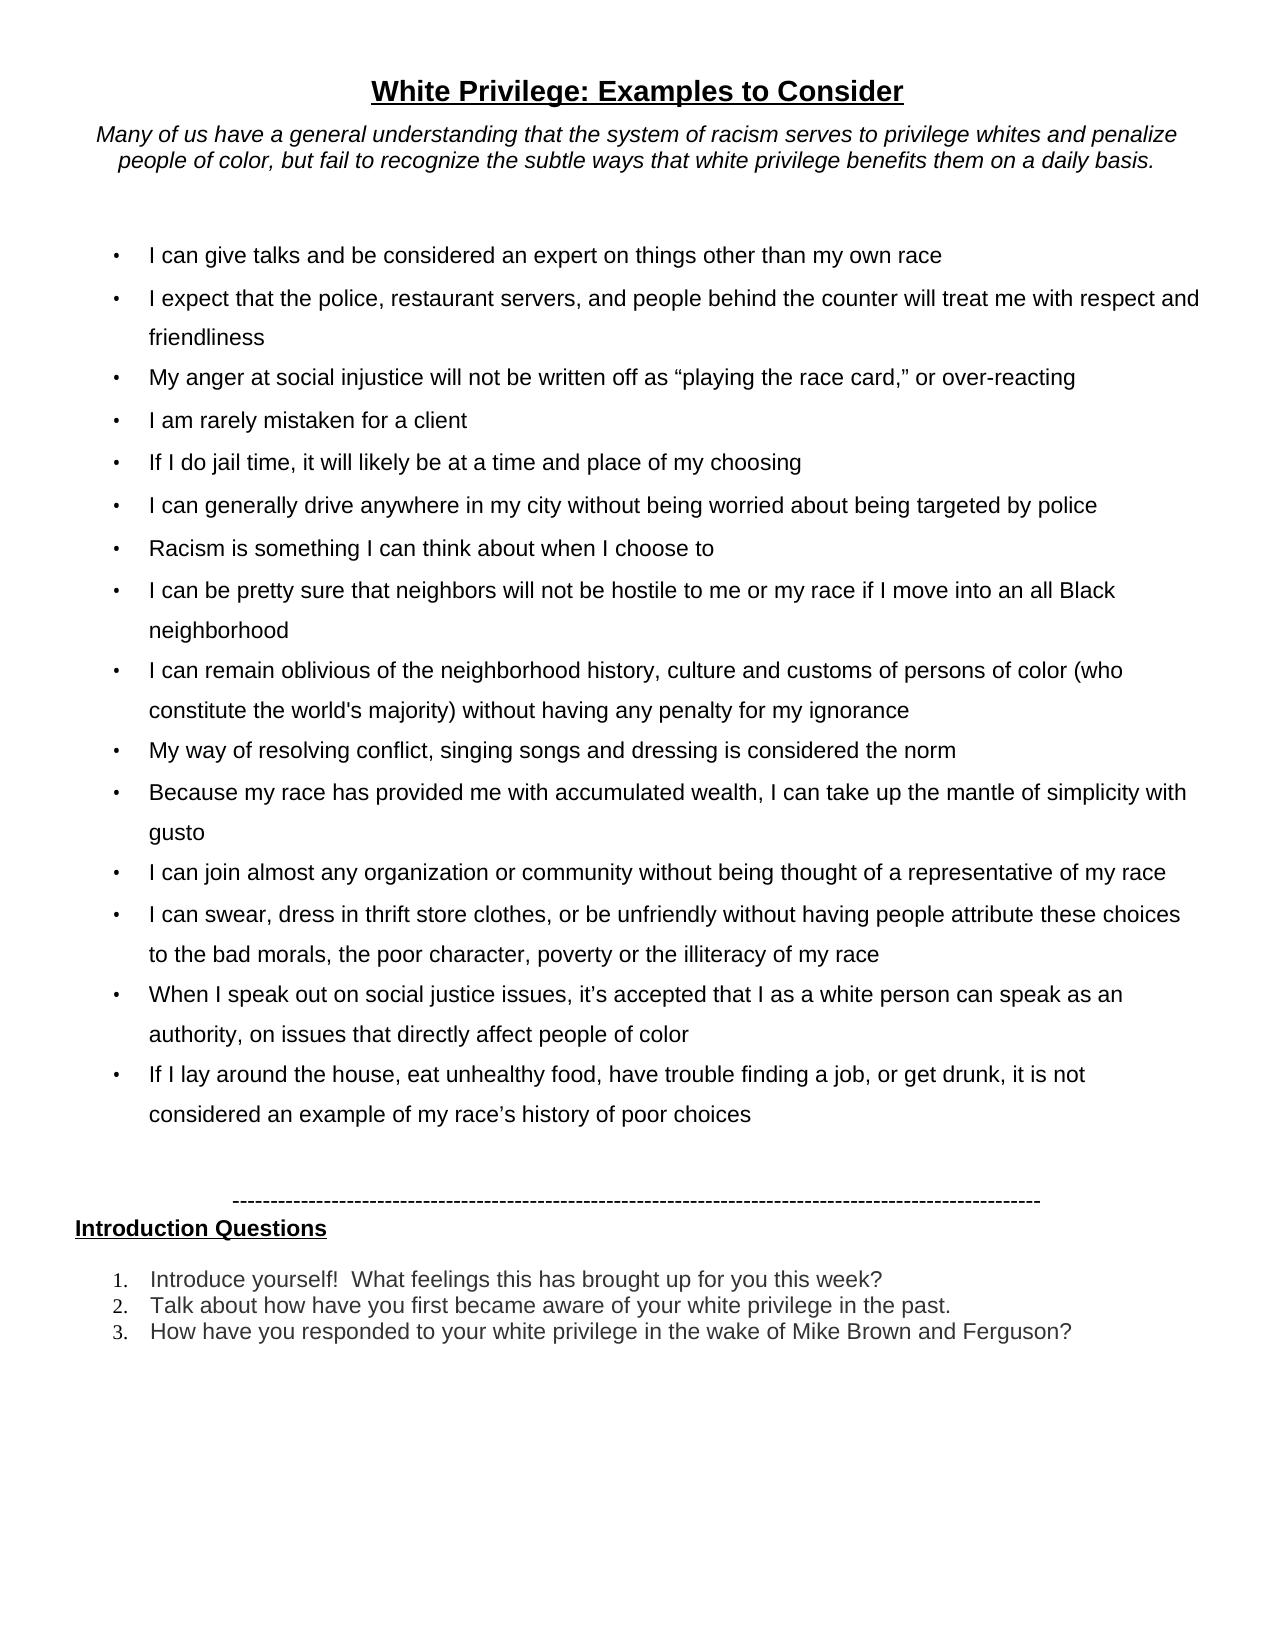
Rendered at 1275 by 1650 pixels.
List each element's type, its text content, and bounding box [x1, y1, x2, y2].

list I can join almost any organization or community without being thought of a representative of my race [112, 858, 1200, 886]
list Introduce yourself! What feelings this has brought up for you this week? [112, 1267, 1200, 1293]
list Because my race has provided me with accumulated wealth, I can take up the mantle of simplicity with gusto [112, 778, 1200, 845]
list Racism is something I can think about when I choose to [112, 534, 1200, 562]
text ---------------------------------------------------------------------------------------------------------- [75, 1191, 1200, 1216]
list I can swear, dress in thrift store clothes, or be unfriendly without having people attribute these choices to the bad morals, the poor character, poverty or the illiteracy of my race [112, 901, 1200, 967]
list Talk about how have you first became aware of your white privilege in the past. [112, 1293, 1200, 1318]
text Many of us have a general understanding that the system of racism serves to privilege whites and penalize people of color, but fail to recognize the subtle ways that white privilege benefits them on a daily basis. [75, 122, 1200, 173]
list If I lay around the house, eat unhealthy food, have trouble finding a job, or get drunk, it is not considered an example of my race’s history of poor choices [112, 1060, 1200, 1127]
list I can give talks and be considered an expert on things other than my own race [112, 241, 1200, 269]
list I can be pretty sure that neighbors will not be hostile to me or my race if I move into an all Black neighborhood [112, 576, 1200, 643]
text White Privilege: Examples to Consider [75, 75, 1200, 108]
list I can generally drive anywhere in my city without being worried about being targeted by police [112, 491, 1200, 519]
list When I speak out on social justice issues, it’s accepted that I as a white person can speak as an authority, on issues that directly affect people of color [112, 980, 1200, 1047]
list I am rarely mistaken for a client [112, 406, 1200, 434]
list How have you responded to your white privilege in the wake of Mike Brown and Ferguson? [112, 1318, 1200, 1344]
list I can remain oblivious of the neighborhood history, culture and customs of persons of color (who constitute the world's majority) without having any penalty for my ignorance [112, 656, 1200, 723]
list If I do jail time, it will likely be at a time and place of my choosing [112, 448, 1200, 477]
text Introduction Questions [75, 1216, 1200, 1242]
list My way of resolving conflict, singing songs and dressing is considered the norm [112, 736, 1200, 764]
list My anger at social injustice will not be written off as “playing the race card,” or over-reacting [112, 363, 1200, 392]
list I expect that the police, restaurant servers, and people behind the counter will treat me with respect and friendliness [112, 284, 1200, 351]
